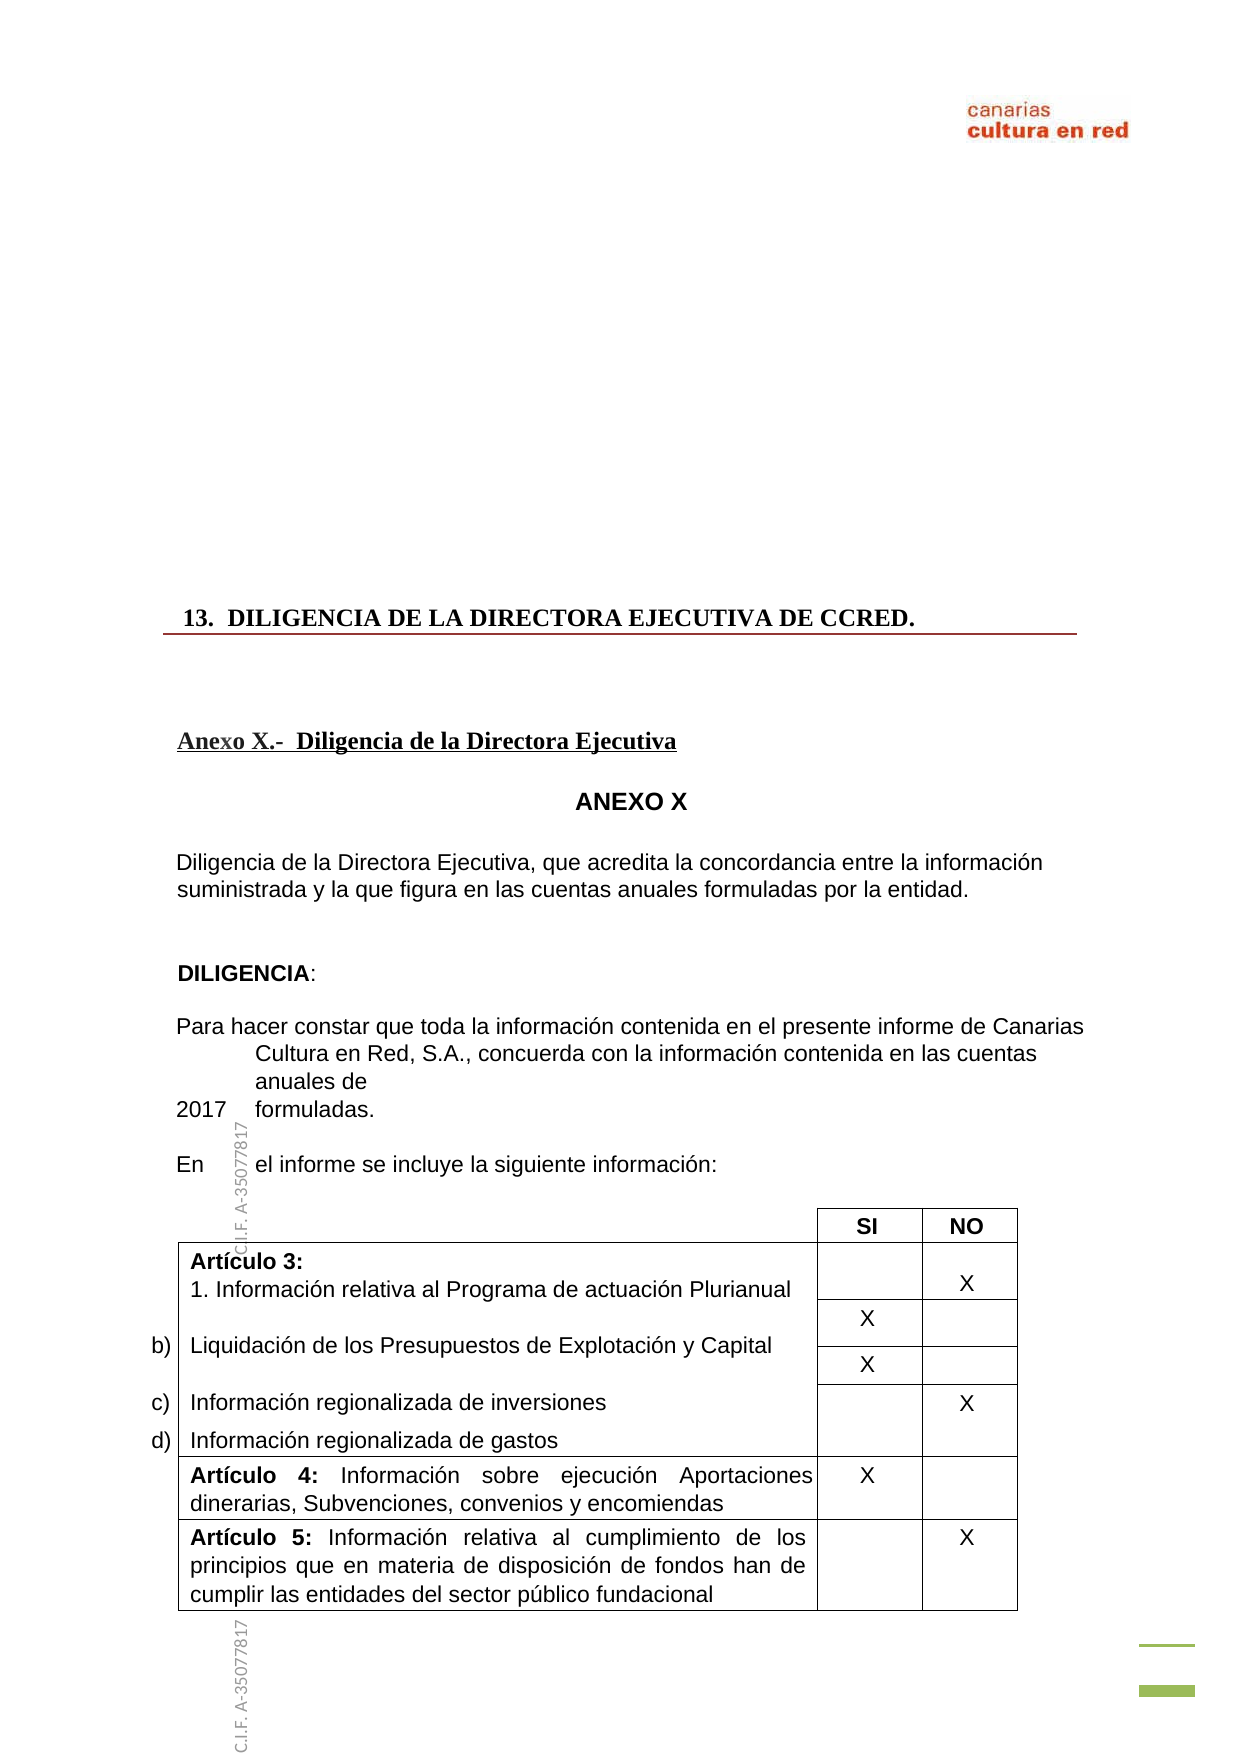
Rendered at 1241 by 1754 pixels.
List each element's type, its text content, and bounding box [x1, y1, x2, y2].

table_cell [818, 1243, 922, 1299]
text Para hacer constar que toda la información contenida en el presente informe de Canarias Cultura en Red, S.A., concuerda con la información contenida en las cuentas anuales de [176, 1013, 1100, 1094]
table_cell Artículo 5: Información relativa al cumplimiento de los principios que en materia de disposición de fondos han de cumplir las entidades del sector público fundacional [179, 1520, 817, 1609]
table_cell Artículo 4: Información sobre ejecución Aportaciones dinerarias, Subvenciones, convenios y encomiendas [179, 1457, 817, 1519]
table_cell X [818, 1347, 922, 1384]
table_cell Artículo 3: 1. Información relativa al Programa de actuación Plurianual Liquidación de los Presupuestos de Explotación y Capital Información regionalizada de inversiones Información regionalizada de gastos [179, 1243, 817, 1456]
table_header NO [923, 1209, 1017, 1242]
table_cell [923, 1457, 1017, 1519]
text ANEXO X [170, 787, 1100, 816]
text 13. DILIGENCIA DE LA DIRECTORA EJECUTIVA DE CCRED. [183, 603, 1092, 632]
table_cell [818, 1520, 922, 1609]
table_header SI [818, 1209, 922, 1242]
text En el informe se incluye la siguiente información: [176, 1151, 1100, 1178]
table_cell [923, 1347, 1017, 1384]
table_cell [818, 1385, 922, 1456]
table_cell X [818, 1457, 922, 1519]
text DILIGENCIA: [177, 960, 1100, 987]
table_cell X [923, 1520, 1017, 1609]
table_cell X [818, 1300, 922, 1346]
table_cell X [923, 1243, 1017, 1299]
table_cell [923, 1300, 1017, 1346]
text 2017 formuladas. [176, 1096, 1100, 1122]
table_cell X [923, 1385, 1017, 1456]
text Diligencia de la Directora Ejecutiva, que acredita la concordancia entre la información suministrada y la que figura en las cuentas anuales formuladas por la entidad. [176, 849, 1100, 902]
table_header [179, 1208, 817, 1242]
subtitle Anexo X.- Diligencia de la Directora Ejecutiva [177, 726, 1100, 754]
